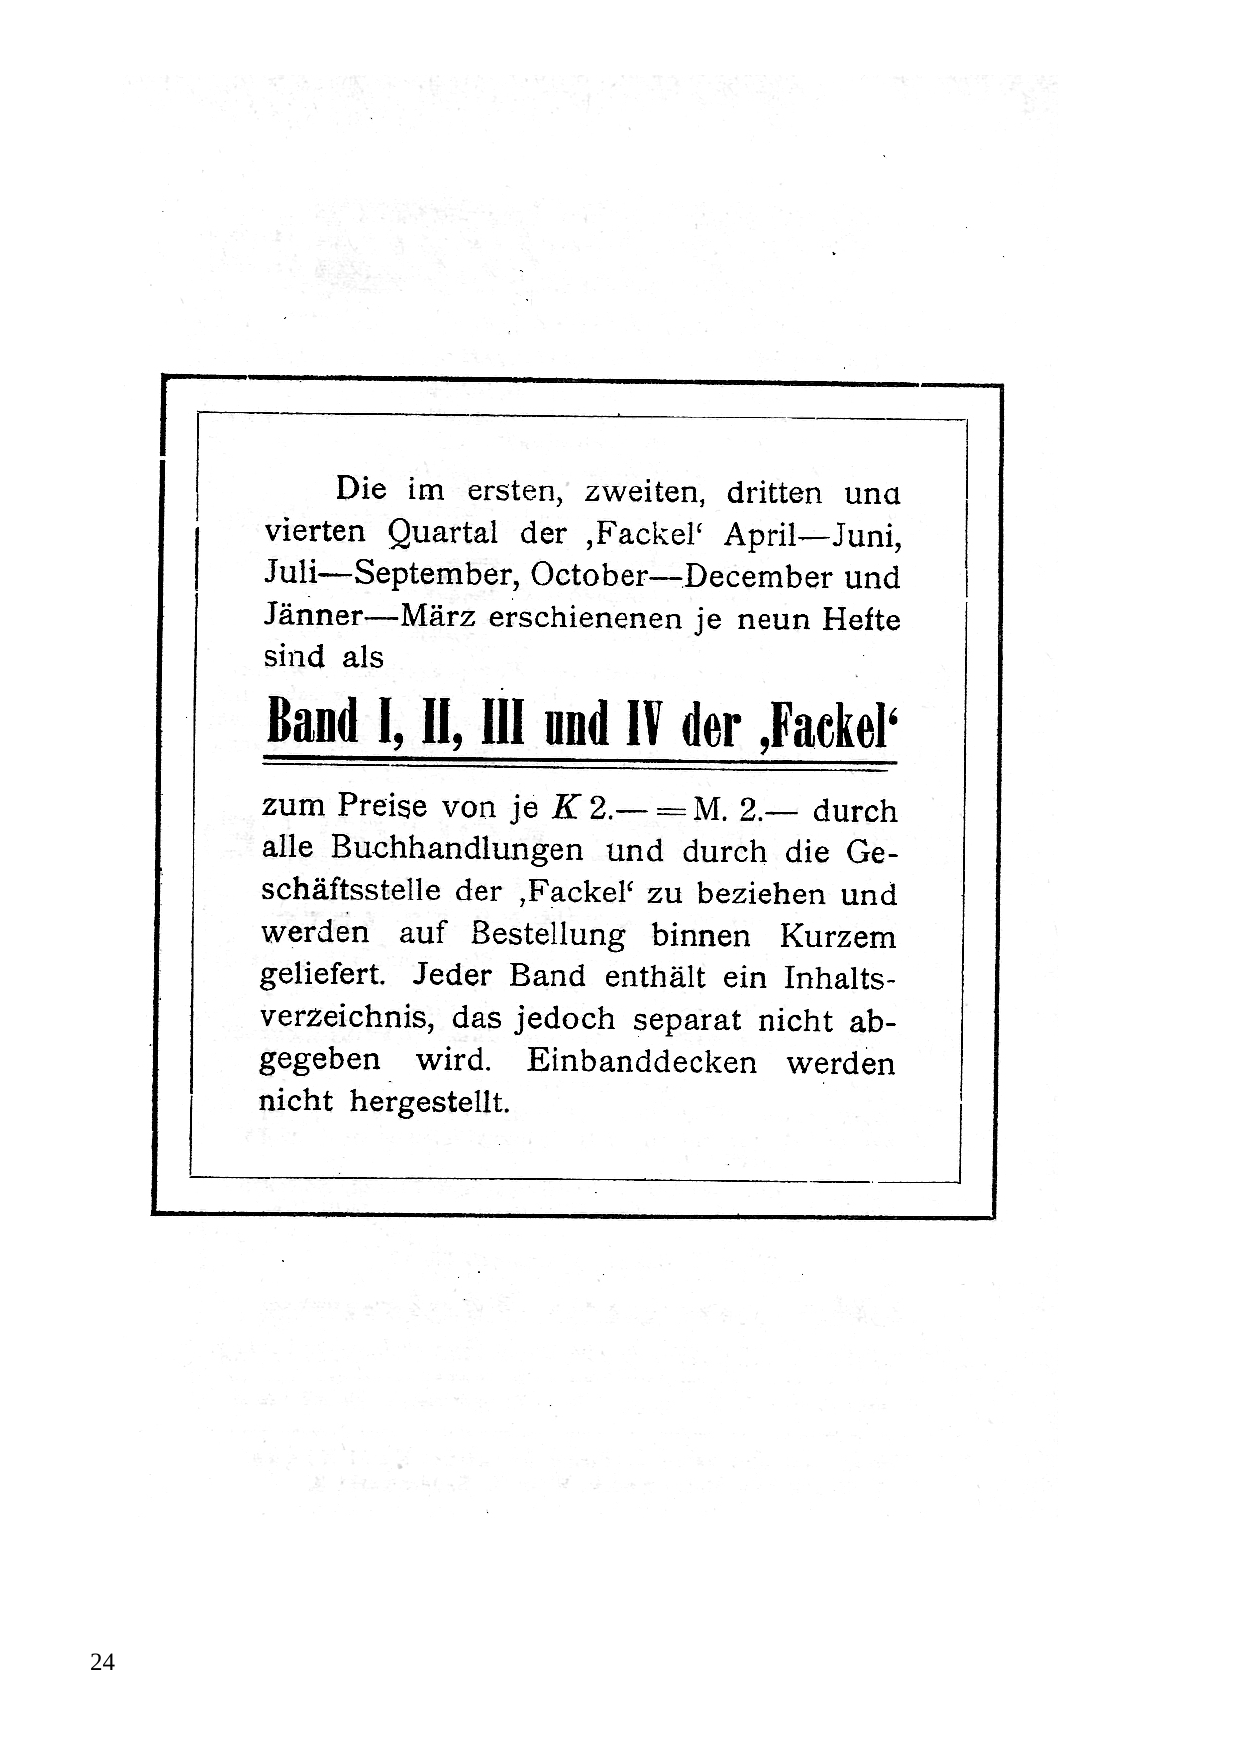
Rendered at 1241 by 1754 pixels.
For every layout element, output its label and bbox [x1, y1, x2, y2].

picture [122, 75, 1058, 1518]
